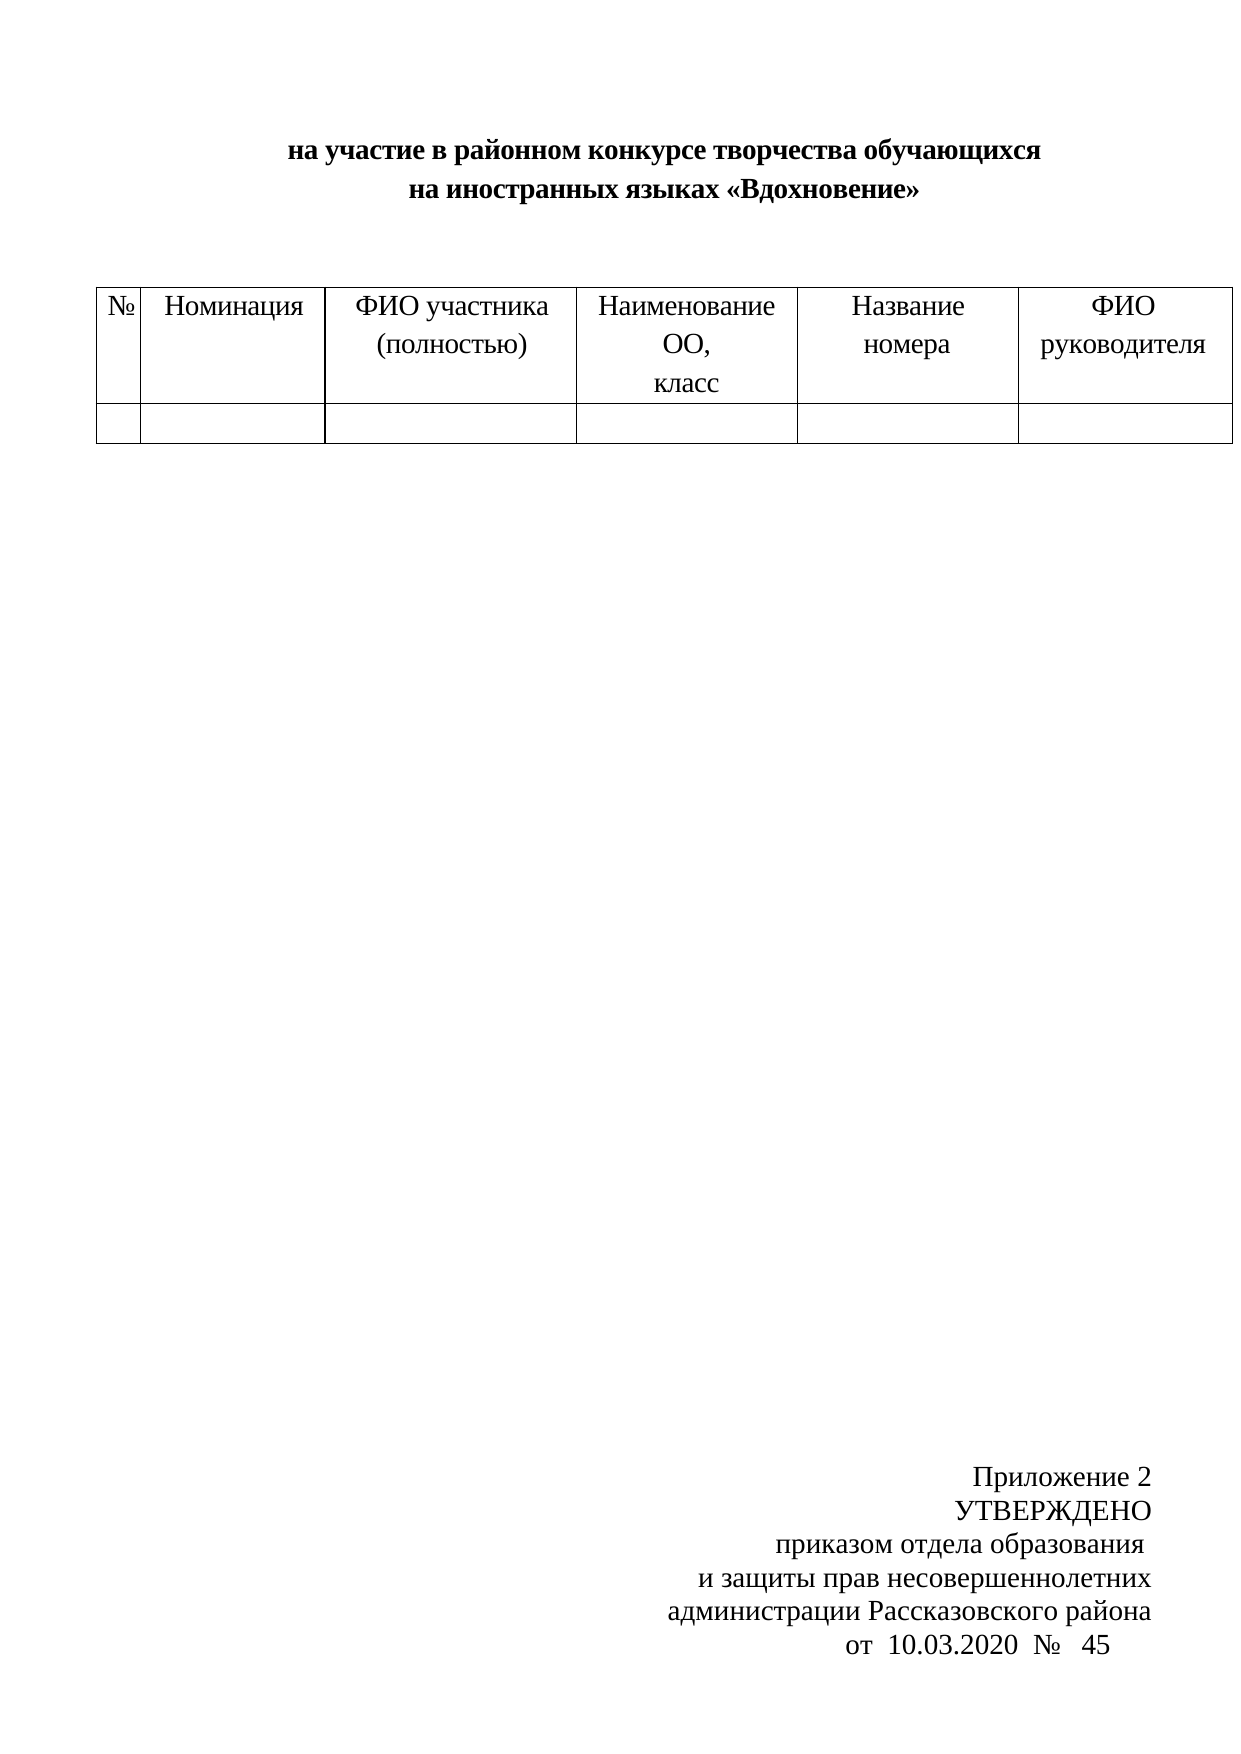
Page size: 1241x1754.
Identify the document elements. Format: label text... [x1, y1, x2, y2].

text и защиты прав несовершеннолетних [177, 1560, 1152, 1593]
table_cell [97, 404, 140, 443]
text УТВЕРЖДЕНО [177, 1493, 1152, 1526]
text от 10.03.2020 № 45 [177, 1627, 1152, 1661]
text Приложение 2 [177, 1459, 1152, 1493]
text на иностранных языках «Вдохновение» [177, 171, 1152, 204]
text приказом отдела образования [177, 1526, 1152, 1560]
table_header Наименование ОО, класс [577, 288, 797, 403]
text администрации Рассказовского района [177, 1593, 1152, 1627]
table_header № [97, 288, 140, 403]
table_cell [1019, 404, 1232, 443]
table_cell [577, 404, 797, 443]
table_header Номинация [141, 288, 324, 403]
text на участие в районном конкурсе творчества обучающихся [177, 132, 1152, 166]
table_cell [141, 404, 324, 443]
table_cell [326, 404, 576, 443]
table_header ФИО участника (полностью) [326, 288, 576, 403]
table_header ФИО руководителя [1019, 288, 1232, 403]
table_header Название номера [798, 288, 1018, 403]
table_cell [798, 404, 1018, 443]
